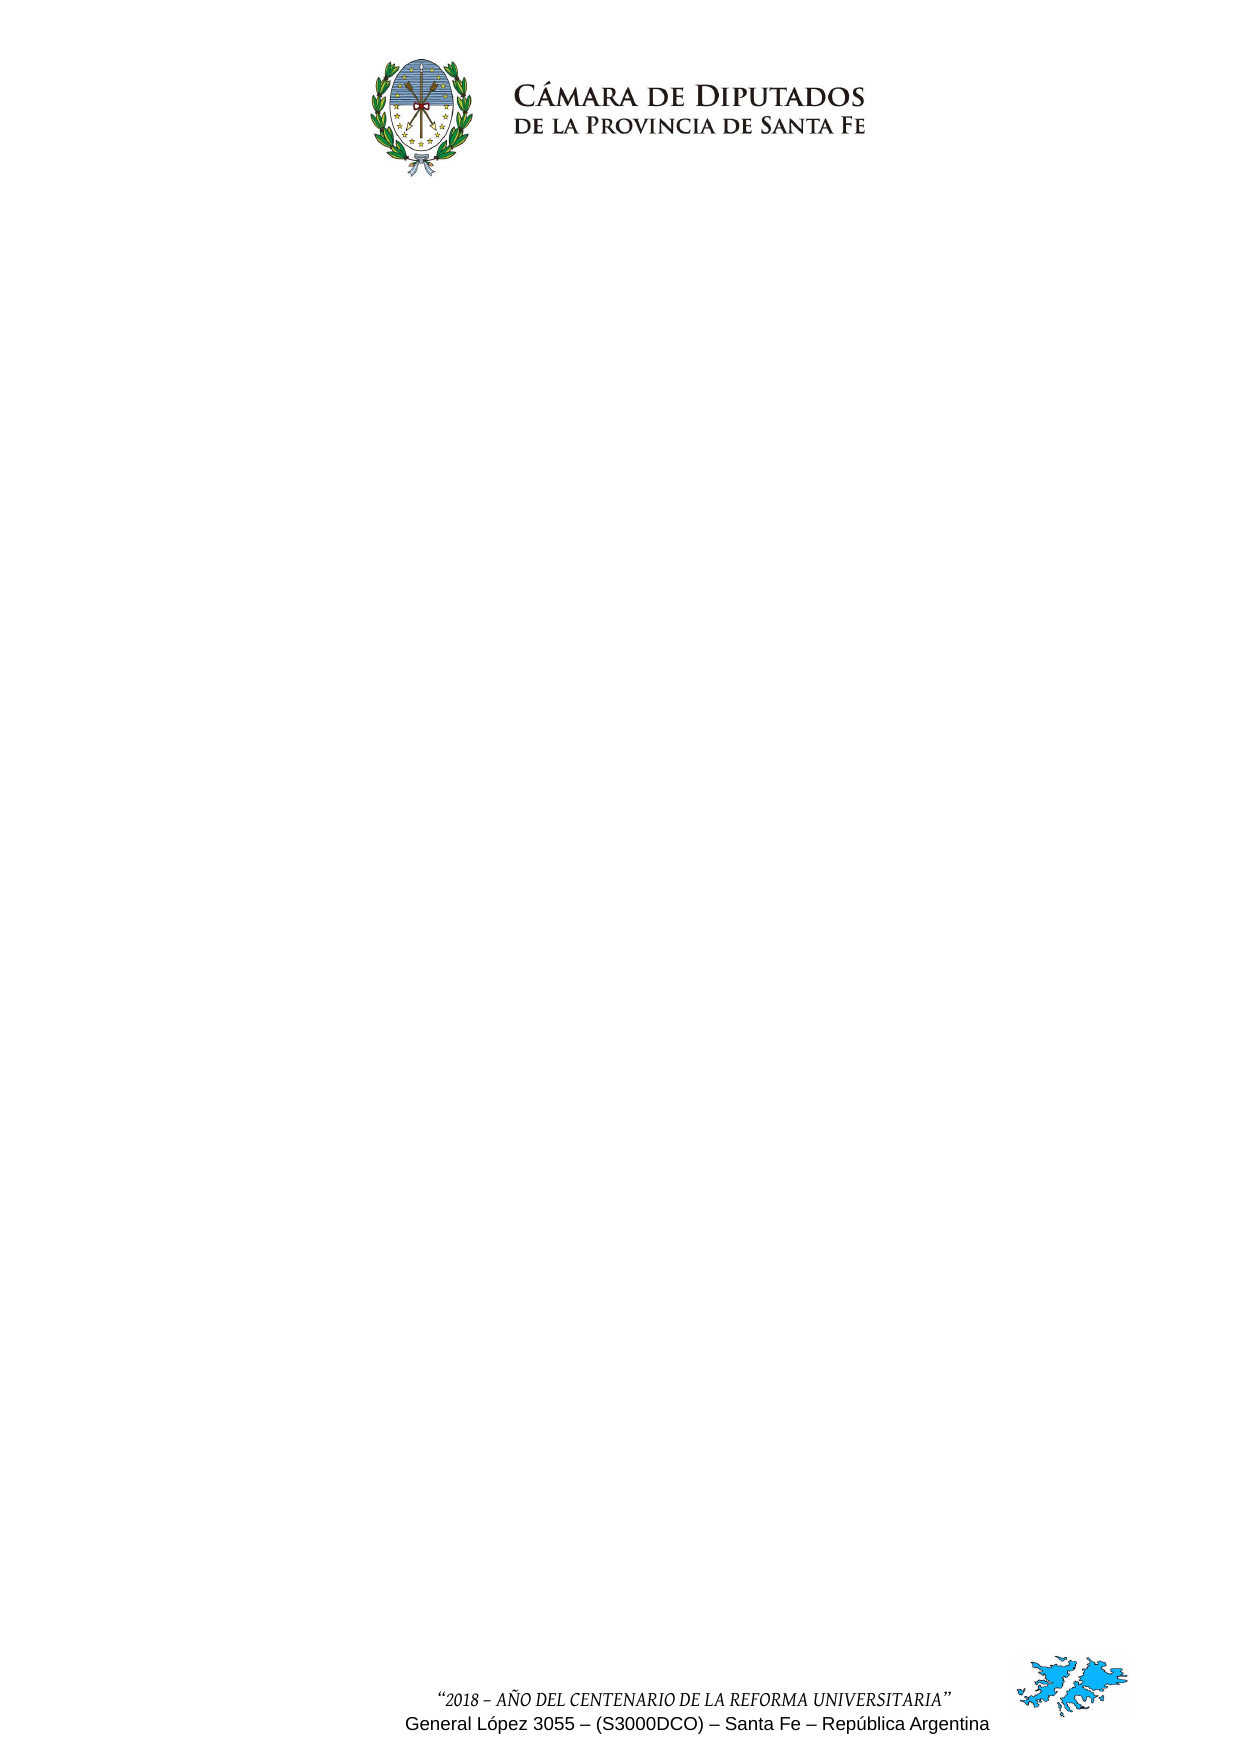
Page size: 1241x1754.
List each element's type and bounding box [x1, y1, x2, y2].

picture [370, 59, 865, 181]
picture [1010, 1650, 1130, 1721]
